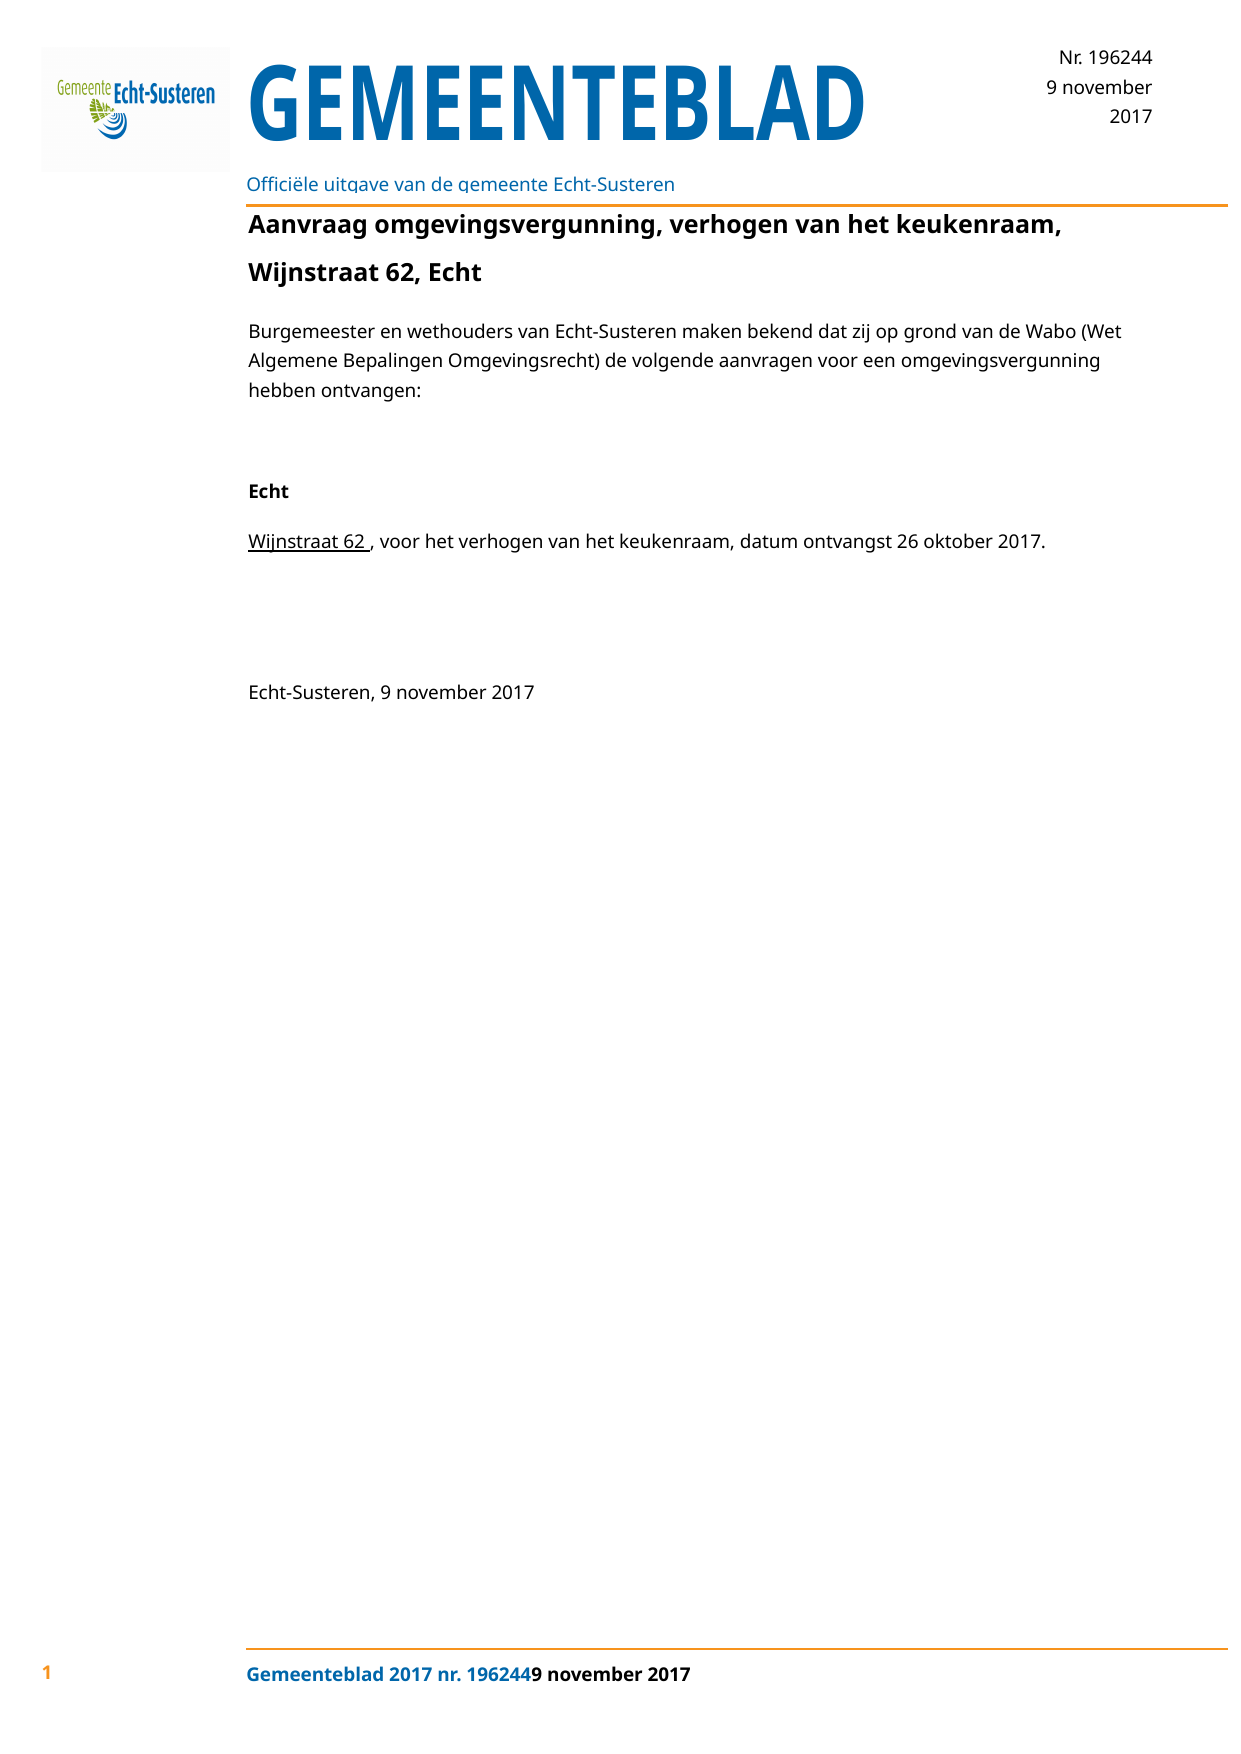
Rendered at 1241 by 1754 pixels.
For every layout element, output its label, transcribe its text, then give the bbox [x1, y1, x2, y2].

text Aanvraag omgevingsvergunning, verhogen van het keukenraam, Wijnstraat 62, Echt [248, 207, 1152, 288]
text Echt [248, 478, 1152, 504]
text Burgemeester en wethouders van Echt-Susteren maken bekend dat zij op grond van de Wabo (Wet Algemene Bepalingen Omgevingsrecht) de volgende aanvragen voor een omgevingsvergunning hebben ontvangen: [248, 318, 1152, 403]
text Wijnstraat 62 , voor het verhogen van het keukenraam, datum ontvangst 26 oktober 2017. [248, 528, 1152, 554]
text Echt-Susteren, 9 november 2017 [248, 679, 1152, 705]
picture [41, 47, 231, 172]
